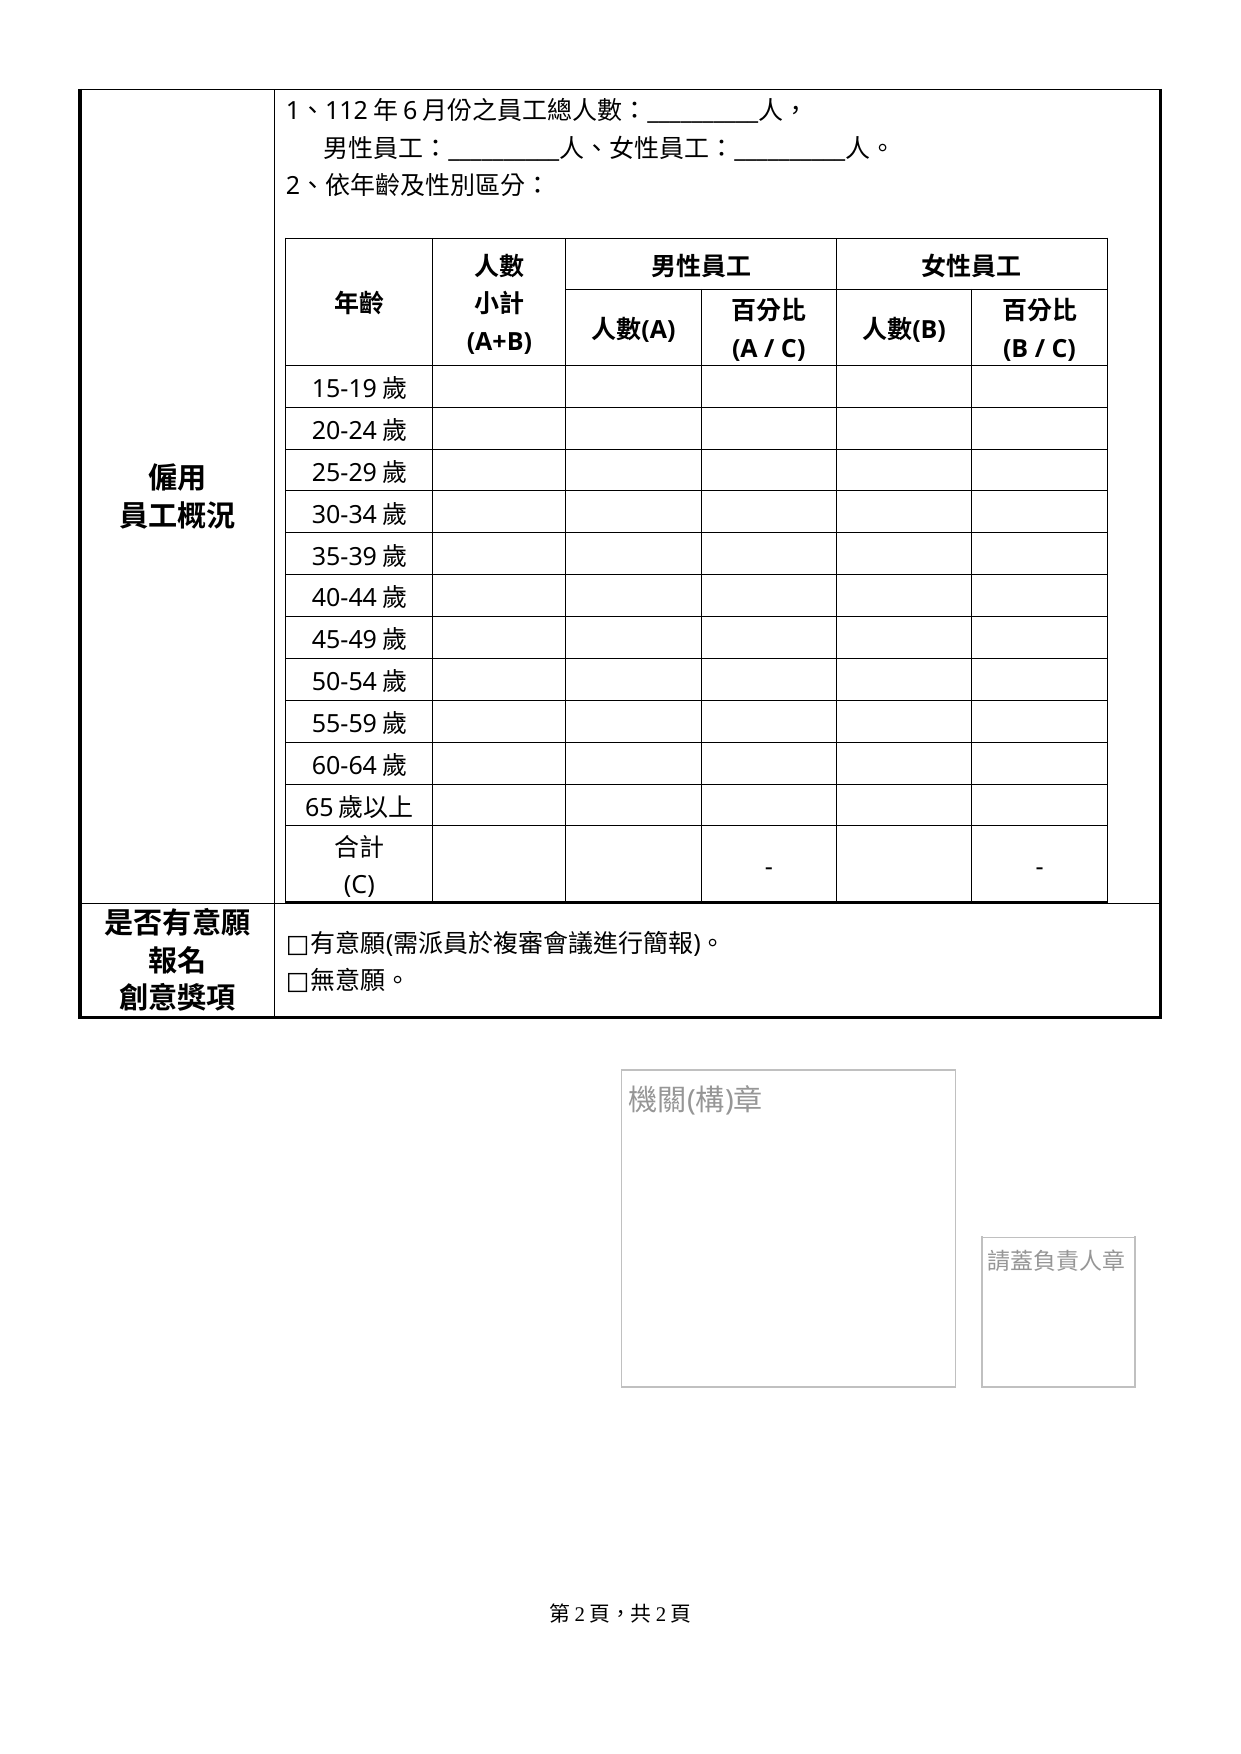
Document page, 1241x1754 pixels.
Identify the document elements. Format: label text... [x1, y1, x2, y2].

table_cell [972, 366, 1107, 407]
table_cell [702, 450, 836, 490]
table_cell 1、112年6月份之員工總人數：__________人， 男性員工：__________人、女性員工：__________人。 2、依年齡及性別區分： [275, 90, 1159, 902]
table_cell [972, 491, 1107, 532]
table_cell [702, 785, 836, 825]
table_cell [972, 701, 1107, 742]
table_cell 有意願(需派員於複審會議進行簡報)。 無意願。 [275, 904, 1159, 1016]
table_cell [837, 659, 971, 700]
table_cell [972, 575, 1107, 616]
table_cell [837, 826, 971, 901]
table_cell [972, 408, 1107, 448]
table_cell [837, 743, 971, 783]
table_cell 百分比 (B / C) [972, 290, 1107, 365]
table_cell [566, 701, 701, 742]
table_cell [433, 491, 565, 532]
table_header 年齡 [286, 239, 432, 365]
table_cell [433, 659, 565, 700]
table_cell [433, 533, 565, 574]
table_cell [566, 533, 701, 574]
table_cell 僱用 員工概況 [82, 90, 274, 902]
table_cell [702, 701, 836, 742]
table_cell [566, 491, 701, 532]
table_cell [566, 366, 701, 407]
text 請蓋負責人章 [987, 1242, 1134, 1276]
table_cell [433, 450, 565, 490]
table_cell [433, 575, 565, 616]
table_cell [837, 617, 971, 658]
table_cell [433, 701, 565, 742]
table_cell 50-54歲 [286, 659, 432, 700]
table_cell [837, 701, 971, 742]
table_cell 15-19歲 [286, 366, 432, 407]
table_header 女性員工 [837, 239, 1107, 289]
table_cell [566, 575, 701, 616]
table_cell [433, 743, 565, 783]
text 機關(構)章 [628, 1076, 954, 1118]
table_cell 35-39歲 [286, 533, 432, 574]
table_cell 是否有意願報名 創意獎項 [82, 904, 274, 1016]
table_cell [566, 826, 701, 901]
table_cell [566, 659, 701, 700]
table_cell 65歲以上 [286, 785, 432, 825]
table_cell [433, 826, 565, 901]
table_cell - [702, 826, 836, 901]
table_cell [702, 408, 836, 448]
table_cell [837, 408, 971, 448]
table_cell [837, 491, 971, 532]
table_cell 合計 (C) [286, 826, 432, 901]
table_cell [837, 450, 971, 490]
table_cell [702, 533, 836, 574]
table_header 人數 小計 (A+B) [433, 239, 565, 365]
table_cell [972, 450, 1107, 490]
table_cell 百分比 (A / C) [702, 290, 836, 365]
table_cell [433, 617, 565, 658]
table_cell [702, 617, 836, 658]
table_cell 55-59歲 [286, 701, 432, 742]
table_cell [566, 617, 701, 658]
table_cell 45-49歲 [286, 617, 432, 658]
table_cell [566, 785, 701, 825]
table_cell - [972, 826, 1107, 901]
table_cell [566, 408, 701, 448]
table_cell 40-44歲 [286, 575, 432, 616]
table_cell [972, 743, 1107, 783]
table_cell [702, 366, 836, 407]
table_cell [433, 785, 565, 825]
table_cell [837, 366, 971, 407]
table_cell [566, 743, 701, 783]
table_cell 人數(A) [566, 290, 701, 365]
table_cell [972, 533, 1107, 574]
table_cell [837, 575, 971, 616]
table_cell [702, 659, 836, 700]
table_cell [972, 659, 1107, 700]
table_cell 20-24歲 [286, 408, 432, 448]
table_cell [433, 408, 565, 448]
table_cell [702, 575, 836, 616]
table_cell [566, 450, 701, 490]
table_cell 人數(B) [837, 290, 971, 365]
table_cell [433, 366, 565, 407]
table_cell 25-29歲 [286, 450, 432, 490]
table_cell [837, 533, 971, 574]
table_cell [972, 785, 1107, 825]
table_header 男性員工 [566, 239, 836, 289]
table_cell [837, 785, 971, 825]
table_cell 60-64歲 [286, 743, 432, 783]
table_cell [702, 491, 836, 532]
table_cell [702, 743, 836, 783]
table_cell 30-34歲 [286, 491, 432, 532]
table_cell [972, 617, 1107, 658]
